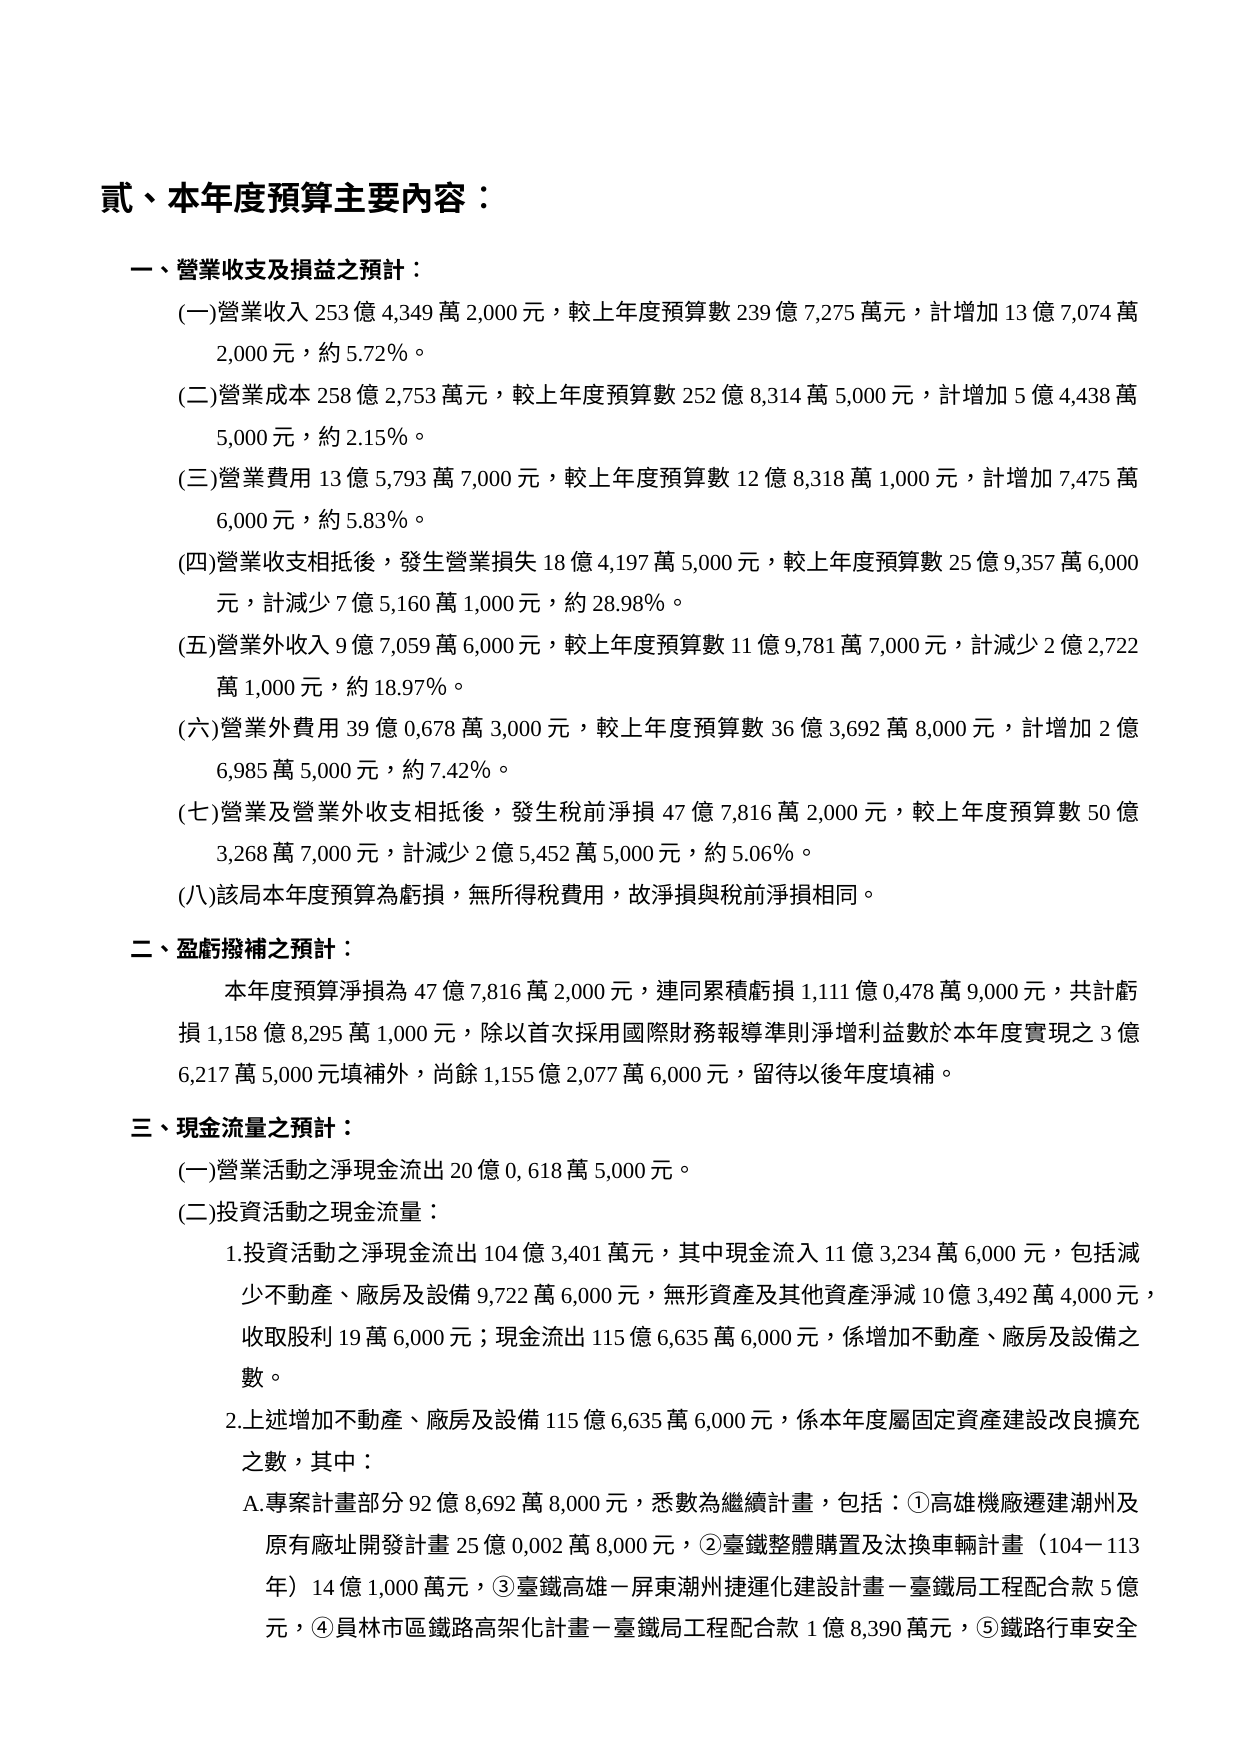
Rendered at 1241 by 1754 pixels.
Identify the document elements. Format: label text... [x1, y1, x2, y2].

text (四)營業收支相抵後，發生營業損失18億4,197萬5,000元，較上年度預算數25億9,357萬6,000元，計減少7億5,160萬1,000元，約28.98％。 [178, 535, 1140, 618]
text A.專案計畫部分92億8,692萬8,000元，悉數為繼續計畫，包括：①高雄機廠遷建潮州及原有廠址開發計畫25億0,002萬8,000元，②臺鐵整體購置及汰換車輛計畫（104－113年）14億1,000萬元，③臺鐵高雄－屏東潮州捷運化建設計畫－臺鐵局工程配合款5億元，④員林市區鐵路高架化計畫－臺鐵局工程配合款1億8,390萬元，⑤鐵路行車安全 [242, 1477, 1140, 1643]
subtitle 貳、本年度預算主要內容︰ [100, 171, 1140, 219]
text (一)營業收入253億4,349萬2,000元，較上年度預算數239億7,275萬元，計增加13億7,074萬2,000元，約5.72％。 [178, 285, 1140, 368]
text (二)投資活動之現金流量： [178, 1185, 1140, 1227]
subtitle 一、營業收支及損益之預計︰ [130, 243, 1140, 285]
text (五)營業外收入9億7,059萬6,000元，較上年度預算數11億9,781萬7,000元，計減少2億2,722萬1,000元，約18.97％。 [178, 618, 1140, 702]
text 2.上述增加不動產、廠房及設備115億6,635萬6,000元，係本年度屬固定資產建設改良擴充之數，其中： [225, 1393, 1140, 1477]
subtitle 二、盈虧撥補之預計︰ [130, 923, 1140, 964]
text (八)該局本年度預算為虧損，無所得稅費用，故淨損與稅前淨損相同。 [178, 868, 1140, 910]
text (一)營業活動之淨現金流出20億0, 618萬5,000元。 [178, 1143, 1140, 1185]
text 1.投資活動之淨現金流出104億3,401萬元，其中現金流入11億3,234萬6,000 元，包括減少不動產、廠房及設備9,722萬6,000元，無形資產及其他資產淨減10億3,492萬4,000元，收取股利19萬6,000元；現金流出115億6,635萬6,000元，係增加不動產、廠房及設備之數。 [225, 1227, 1140, 1393]
text 本年度預算淨損為47億7,816萬2,000元，連同累積虧損1,111億0,478萬9,000元，共計虧損1,158億8,295萬1,000元，除以首次採用國際財務報導準則淨增利益數於本年度實現之3億6,217萬5,000元填補外，尚餘1,155億2,077萬6,000元，留待以後年度填補。 [178, 964, 1140, 1089]
text (六)營業外費用39億0,678萬3,000元，較上年度預算數36億3,692萬8,000元，計增加2億6,985萬5,000元，約7.42％。 [178, 702, 1140, 785]
text (二)營業成本258億2,753萬元，較上年度預算數252億8,314萬5,000元，計增加5億4,438萬5,000元，約2.15％。 [178, 368, 1140, 452]
subtitle 三、現金流量之預計： [130, 1102, 1140, 1143]
text (七)營業及營業外收支相抵後，發生稅前淨損47億7,816萬2,000元，較上年度預算數50億3,268萬7,000元，計減少2億5,452萬5,000元，約5.06％。 [178, 785, 1140, 868]
text (三)營業費用13億5,793萬7,000元，較上年度預算數12億8,318萬1,000元，計增加7,475萬6,000元，約5.83％。 [178, 452, 1140, 535]
